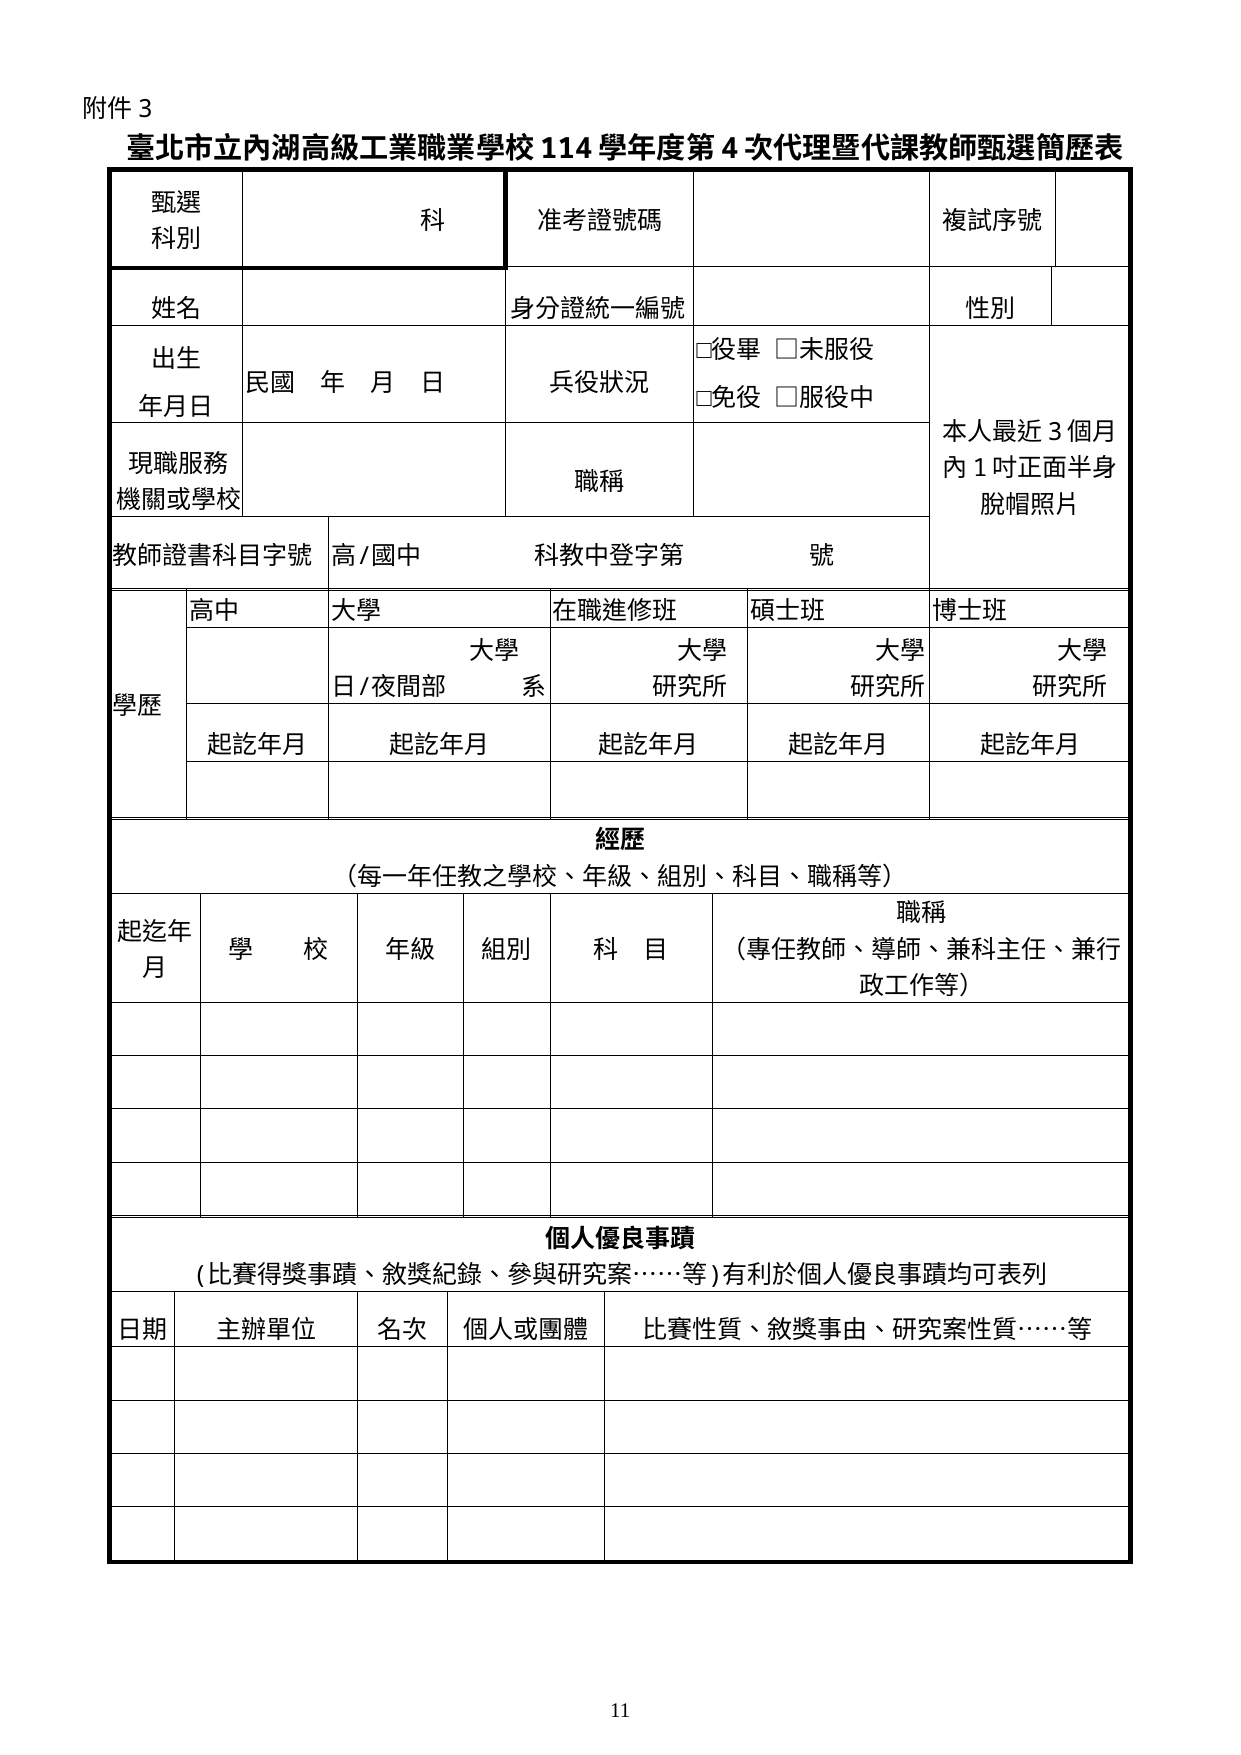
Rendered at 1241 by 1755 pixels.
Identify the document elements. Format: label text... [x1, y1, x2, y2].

table_header 准考證號碼 [508, 172, 693, 266]
table_header 甄選 科別 [112, 172, 242, 266]
table_cell 大學 日/夜間部 系 [329, 628, 550, 703]
table_cell 大學 研究所 [930, 628, 1128, 703]
table_cell 姓名 [112, 270, 242, 325]
table_cell 主辦單位 [175, 1292, 357, 1346]
table_cell 大學 研究所 [748, 628, 929, 703]
table_cell [748, 762, 929, 817]
table_cell 經歷 （每一年任教之學校、年級、組別、科目、職稱等） [112, 820, 1128, 892]
table_cell 本人最近3個月內1吋正面半身脫帽照片 [930, 326, 1128, 588]
table_cell 個人或團體 [448, 1292, 604, 1346]
table_cell [175, 1347, 357, 1399]
table_cell [358, 1401, 447, 1453]
table_cell [112, 1401, 174, 1453]
table_cell 比賽性質、敘獎事由、研究案性質……等 [605, 1292, 1128, 1346]
table_cell 起訖年月 [187, 704, 328, 761]
table_header 科 [243, 172, 503, 266]
table_cell [464, 1109, 550, 1162]
table_cell [930, 762, 1128, 817]
table_header [1056, 172, 1128, 266]
table_cell 名次 [358, 1292, 447, 1346]
table_cell □役畢 □未服役 □免役 □服役中 [694, 326, 929, 422]
table_cell 起訖年月 [329, 704, 550, 761]
table_cell [551, 762, 747, 817]
table_cell [448, 1401, 604, 1453]
text 附件3 [83, 89, 1158, 125]
table_cell [551, 1003, 712, 1055]
table_cell [358, 1056, 463, 1108]
table_cell [175, 1401, 357, 1453]
table_cell 科 目 [551, 894, 712, 1002]
table_cell 教師證書科目字號 [112, 517, 328, 588]
table_cell [358, 1109, 463, 1162]
table_cell 高/國中 科教中登字第 號 [329, 517, 929, 588]
table_cell [694, 267, 929, 325]
table_cell 職稱 [506, 423, 693, 516]
table_cell [605, 1454, 1128, 1506]
table_cell 現職服務 機關或學校 [112, 423, 242, 516]
table_header 複試序號 [930, 172, 1055, 266]
table_cell [448, 1507, 604, 1559]
table_cell [201, 1056, 357, 1108]
table_cell 起訖年月 [930, 704, 1128, 761]
table_cell [112, 1507, 174, 1559]
table_cell 在職進修班 [551, 591, 747, 627]
table_cell [713, 1109, 1128, 1162]
table_cell 學歷 [112, 591, 186, 817]
table_cell 性別 [930, 267, 1051, 325]
table_cell [358, 1163, 463, 1215]
table_cell [551, 1109, 712, 1162]
table_cell [187, 628, 328, 703]
table_cell [112, 1003, 200, 1055]
table_cell 起訖年月 [551, 704, 747, 761]
table_cell [201, 1109, 357, 1162]
table_cell [201, 1163, 357, 1215]
table_cell [243, 423, 505, 516]
table_cell 出生 年月日 [112, 326, 242, 422]
table_cell [694, 423, 929, 516]
table_cell [358, 1454, 447, 1506]
table_cell [713, 1163, 1128, 1215]
table_cell [187, 762, 328, 817]
table_cell 日期 [112, 1292, 174, 1346]
table_cell [448, 1347, 604, 1399]
table_cell [175, 1507, 357, 1559]
table_cell [358, 1347, 447, 1399]
table_cell [448, 1454, 604, 1506]
table_cell [464, 1163, 550, 1215]
table_cell [112, 1056, 200, 1108]
table_cell 學 校 [201, 894, 357, 1002]
table_cell 高中 [187, 591, 328, 627]
table_cell [358, 1507, 447, 1559]
table_cell [243, 270, 505, 325]
table_cell [112, 1163, 200, 1215]
table_cell 身分證統一編號 [506, 267, 693, 325]
table_cell [112, 1109, 200, 1162]
table_cell [605, 1401, 1128, 1453]
table_cell [175, 1454, 357, 1506]
table_cell 大學 研究所 [551, 628, 747, 703]
table_cell 兵役狀況 [506, 326, 693, 422]
table_cell [1052, 267, 1128, 325]
table_cell [464, 1056, 550, 1108]
table_cell 個人優良事蹟 (比賽得獎事蹟、敘獎紀錄、參與研究案……等)有利於個人優良事蹟均可表列 [112, 1218, 1128, 1291]
table_cell [605, 1507, 1128, 1559]
table_cell 職稱 （專任教師、導師、兼科主任、兼行政工作等） [713, 894, 1128, 1002]
table_cell 組別 [464, 894, 550, 1002]
table_cell [112, 1454, 174, 1506]
table_cell [551, 1056, 712, 1108]
table_cell [358, 1003, 463, 1055]
table_cell 年級 [358, 894, 463, 1002]
table_cell [713, 1056, 1128, 1108]
table_cell [201, 1003, 357, 1055]
table_cell 大學 [329, 591, 550, 627]
table_cell [464, 1003, 550, 1055]
table_cell [713, 1003, 1128, 1055]
text 臺北市立內湖高級工業職業學校114學年度第4次代理暨代課教師甄選簡歷表 [68, 125, 1181, 167]
table_cell [112, 1347, 174, 1399]
table_cell 起迄年月 [112, 894, 200, 1002]
table_cell 碩士班 [748, 591, 929, 627]
table_cell [551, 1163, 712, 1215]
table_cell [605, 1347, 1128, 1399]
table_cell [329, 762, 550, 817]
table_cell 民國 年 月 日 [243, 326, 505, 422]
table_header [694, 172, 929, 266]
table_cell 博士班 [930, 591, 1128, 627]
table_cell 起訖年月 [748, 704, 929, 761]
